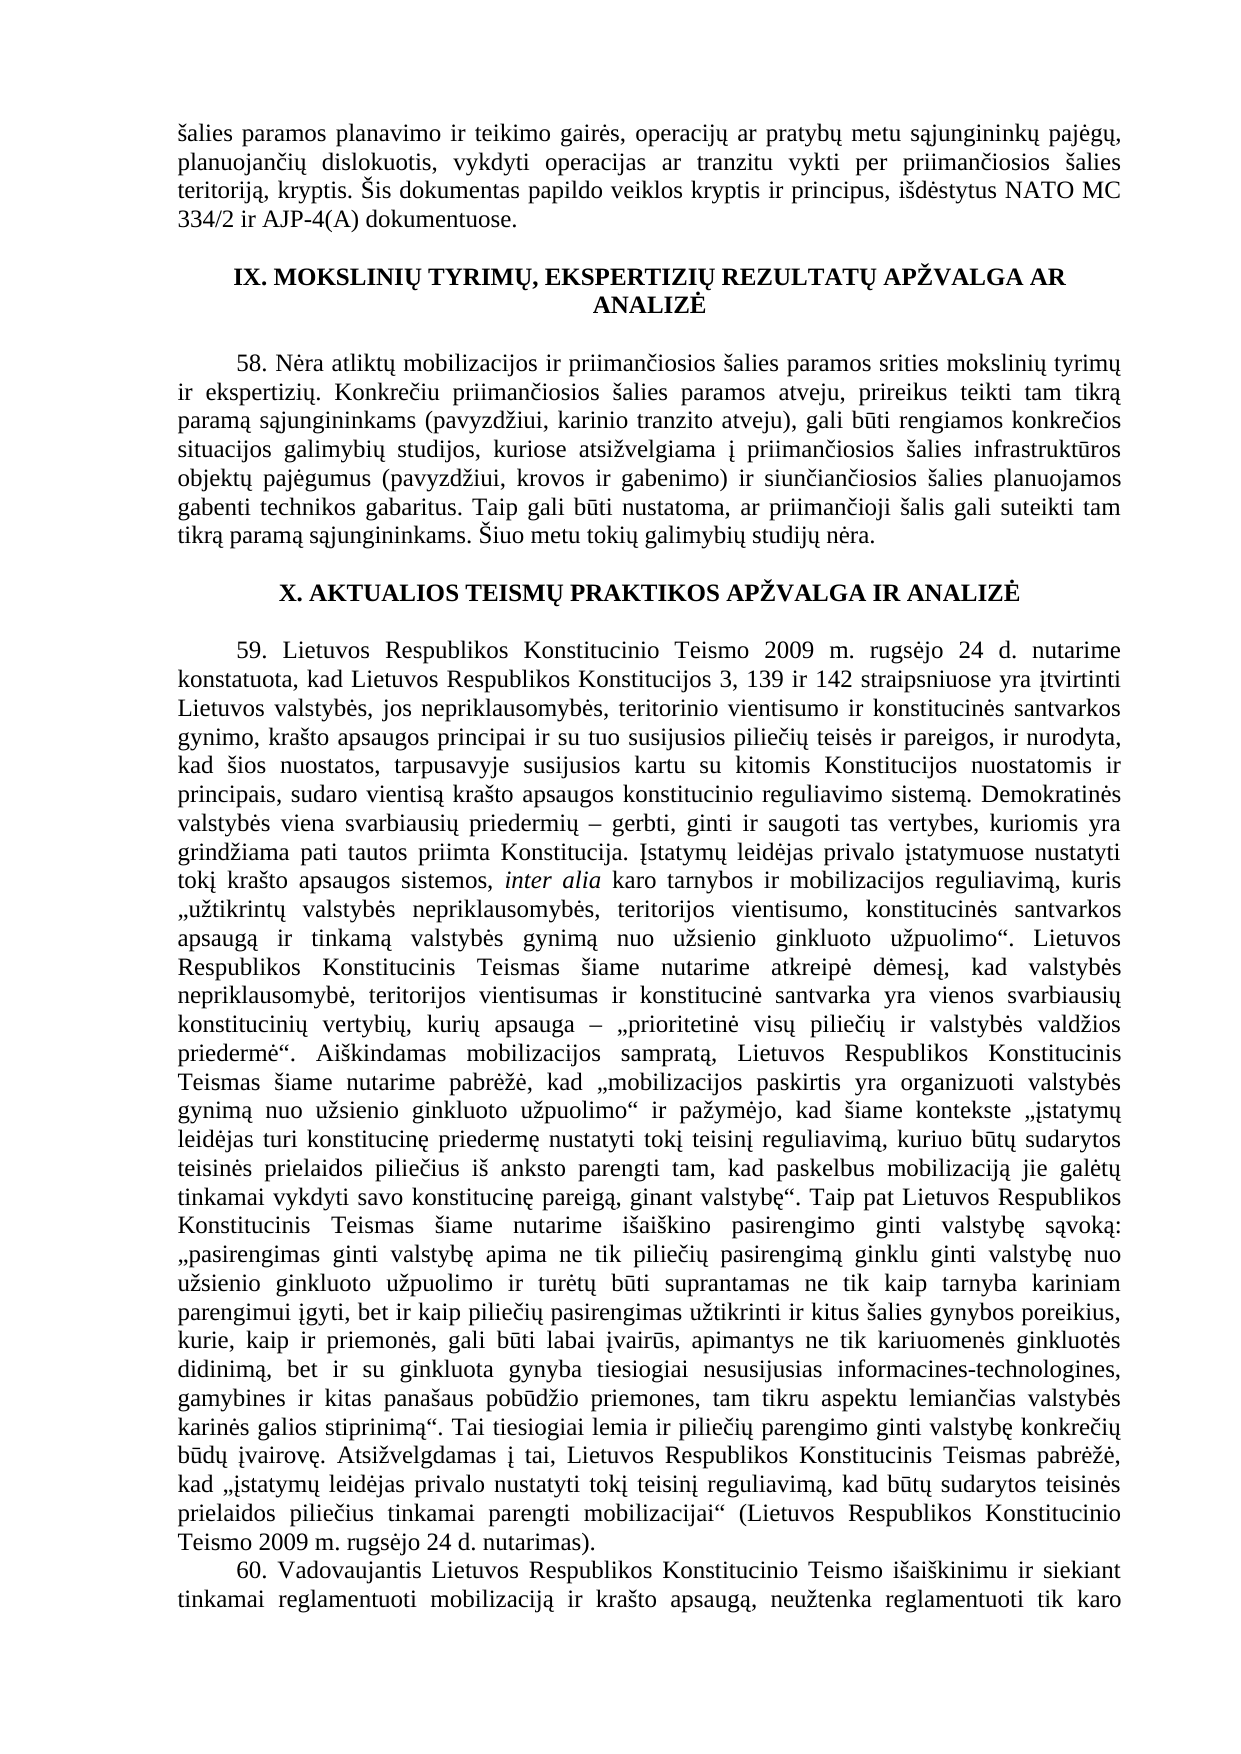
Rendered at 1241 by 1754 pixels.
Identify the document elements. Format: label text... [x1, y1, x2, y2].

text 60. Vadovaujantis Lietuvos Respublikos Konstitucinio Teismo išaiškinimu ir siekiant tinkamai reglamentuoti mobilizaciją ir krašto apsaugą, neužtenka reglamentuoti tik karo [177, 1556, 1122, 1613]
text IX. MOKSLINIŲ TYRIMŲ, EKSPERTIZIŲ REZULTATŲ APŽVALGA AR ANALIZĖ [177, 262, 1122, 319]
text 58. Nėra atliktų mobilizacijos ir priimančiosios šalies paramos srities mokslinių tyrimų ir ekspertizių. Konkrečiu priimančiosios šalies paramos atveju, prireikus teikti tam tikrą paramą sąjungininkams (pavyzdžiui, karinio tranzito atveju), gali būti rengiamos konkrečios situacijos galimybių studijos, kuriose atsižvelgiama į priimančiosios šalies infrastruktūros objektų pajėgumus (pavyzdžiui, krovos ir gabenimo) ir siunčiančiosios šalies planuojamos gabenti technikos gabaritus. Taip gali būti nustatoma, ar priimančioji šalis gali suteikti tam tikrą paramą sąjungininkams. Šiuo metu tokių galimybių studijų nėra. [177, 348, 1122, 549]
text X. AKTUALIOS TEISMŲ PRAKTIKOS APŽVALGA IR ANALIZĖ [177, 578, 1122, 607]
text 59. Lietuvos Respublikos Konstitucinio Teismo 2009 m. rugsėjo 24 d. nutarime konstatuota, kad Lietuvos Respublikos Konstitucijos 3, 139 ir 142 straipsniuose yra įtvirtinti Lietuvos valstybės, jos nepriklausomybės, teritorinio vientisumo ir konstitucinės santvarkos gynimo, krašto apsaugos principai ir su tuo susijusios piliečių teisės ir pareigos, ir nurodyta, kad šios nuostatos, tarpusavyje susijusios kartu su kitomis Konstitucijos nuostatomis ir principais, sudaro vientisą krašto apsaugos konstitucinio reguliavimo sistemą. Demokratinės valstybės viena svarbiausių priedermių – gerbti, ginti ir saugoti tas vertybes, kuriomis yra grindžiama pati tautos priimta Konstitucija. Įstatymų leidėjas privalo įstatymuose nustatyti tokį krašto apsaugos sistemos, inter alia karo tarnybos ir mobilizacijos reguliavimą, kuris „užtikrintų valstybės nepriklausomybės, teritorijos vientisumo, konstitucinės santvarkos apsaugą ir tinkamą valstybės gynimą nuo užsienio ginkluoto užpuolimo“. Lietuvos Respublikos Konstitucinis Teismas šiame nutarime atkreipė dėmesį, kad valstybės nepriklausomybė, teritorijos vientisumas ir konstitucinė santvarka yra vienos svarbiausių konstitucinių vertybių, kurių apsauga – „prioritetinė visų piliečių ir valstybės valdžios priedermė“. Aiškindamas mobilizacijos sampratą, Lietuvos Respublikos Konstitucinis Teismas šiame nutarime pabrėžė, kad „mobilizacijos paskirtis yra organizuoti valstybės gynimą nuo užsienio ginkluoto užpuolimo“ ir pažymėjo, kad šiame kontekste „įstatymų leidėjas turi konstitucinę priedermę nustatyti tokį teisinį reguliavimą, kuriuo būtų sudarytos teisinės prielaidos piliečius iš anksto parengti tam, kad paskelbus mobilizaciją jie galėtų tinkamai vykdyti savo konstitucinę pareigą, ginant valstybę“. Taip pat Lietuvos Respublikos Konstitucinis Teismas šiame nutarime išaiškino pasirengimo ginti valstybę sąvoką: „pasirengimas ginti valstybę apima ne tik piliečių pasirengimą ginklu ginti valstybę nuo užsienio ginkluoto užpuolimo ir turėtų būti suprantamas ne tik kaip tarnyba kariniam parengimui įgyti, bet ir kaip piliečių pasirengimas užtikrinti ir kitus šalies gynybos poreikius, kurie, kaip ir priemonės, gali būti labai įvairūs, apimantys ne tik kariuomenės ginkluotės didinimą, bet ir su ginkluota gynyba tiesiogiai nesusijusias informacines-technologines, gamybines ir kitas panašaus pobūdžio priemones, tam tikru aspektu lemiančias valstybės karinės galios stiprinimą“. Tai tiesiogiai lemia ir piliečių parengimo ginti valstybę konkrečių būdų įvairovę. Atsižvelgdamas į tai, Lietuvos Respublikos Konstitucinis Teismas pabrėžė, kad „įstatymų leidėjas privalo nustatyti tokį teisinį reguliavimą, kad būtų sudarytos teisinės prielaidos piliečius tinkamai parengti mobilizacijai“ (Lietuvos Respublikos Konstitucinio Teismo 2009 m. rugsėjo 24 d. nutarimas). [177, 636, 1122, 1556]
text šalies paramos planavimo ir teikimo gairės, operacijų ar pratybų metu sąjungininkų pajėgų, planuojančių dislokuotis, vykdyti operacijas ar tranzitu vykti per priimančiosios šalies teritoriją, kryptis. Šis dokumentas papildo veiklos kryptis ir principus, išdėstytus NATO MC 334/2 ir AJP-4(A) dokumentuose. [177, 118, 1122, 233]
